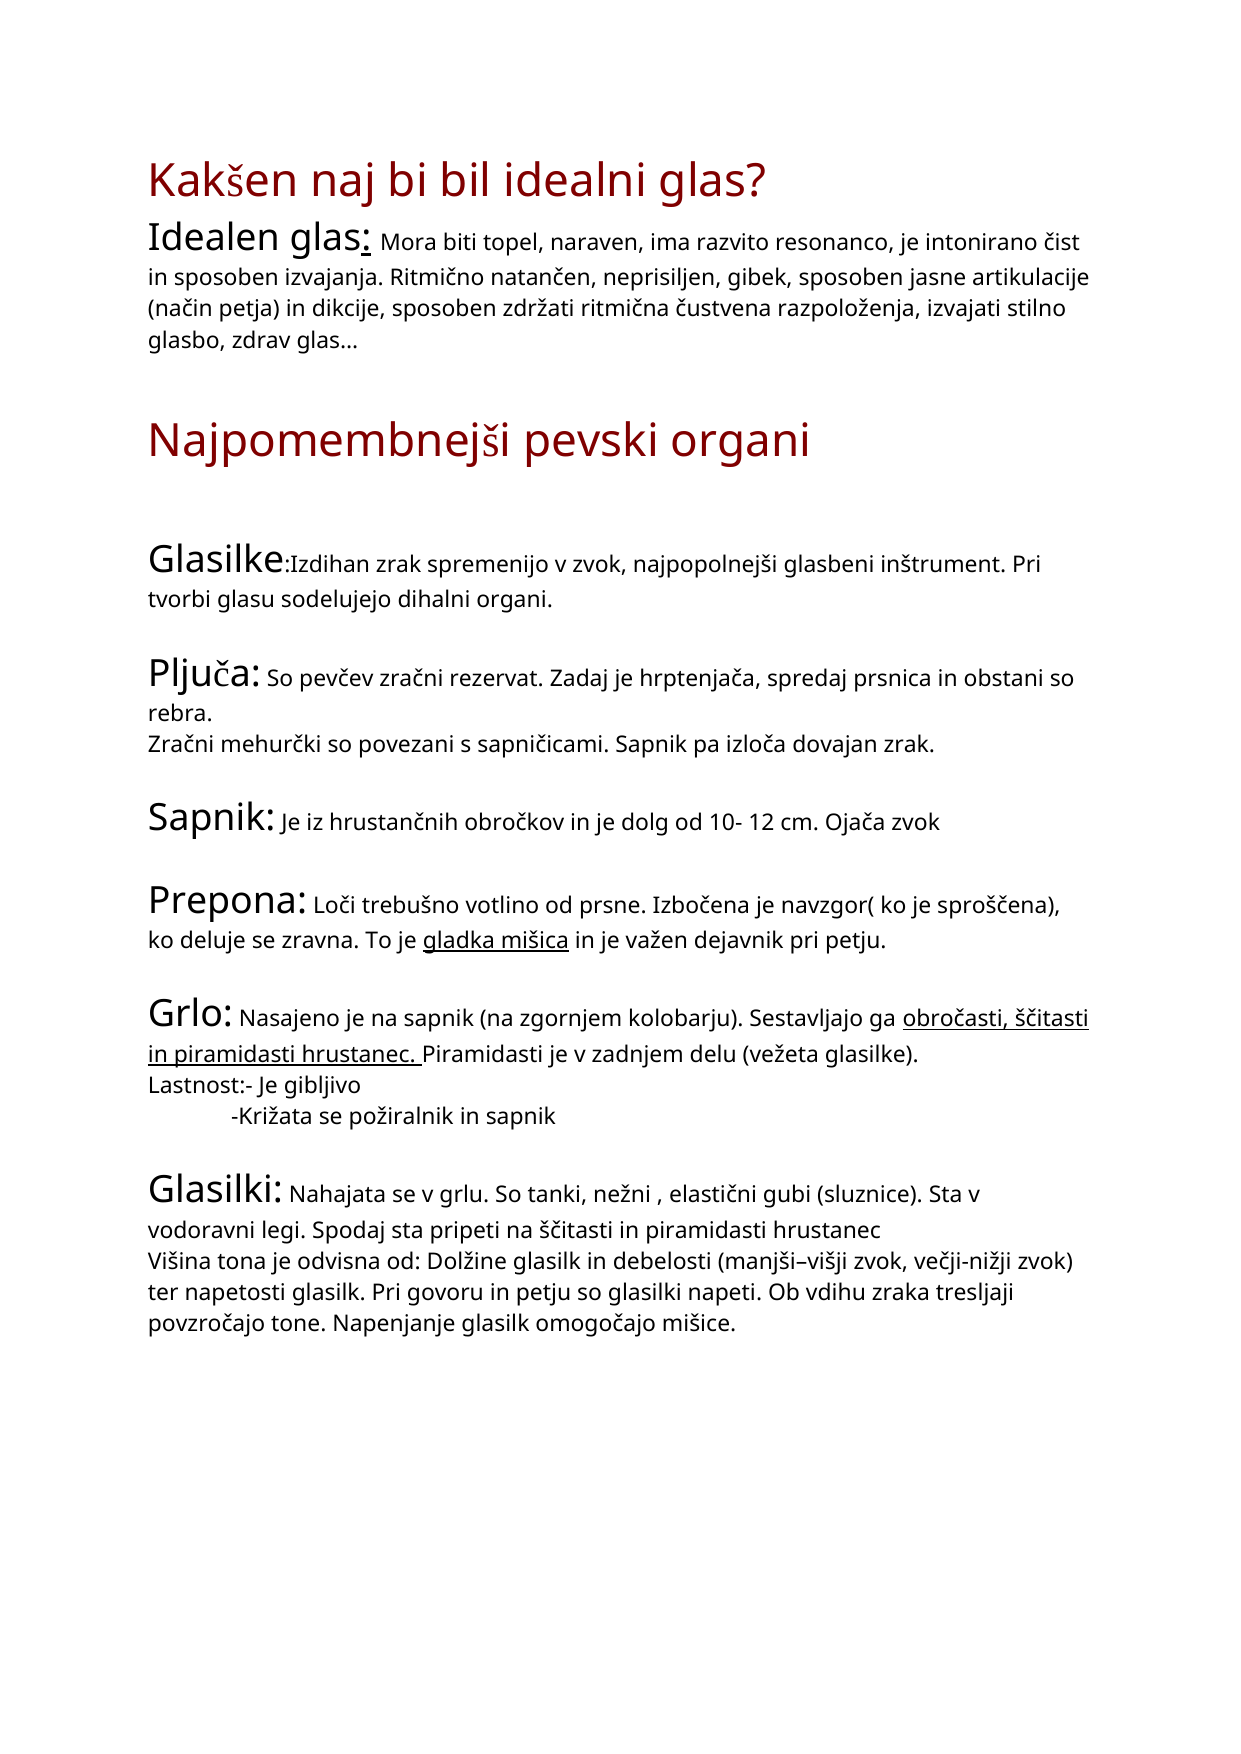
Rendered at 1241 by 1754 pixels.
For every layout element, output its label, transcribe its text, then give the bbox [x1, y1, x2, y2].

text Kakšen naj bi bil idealni glas? [148, 148, 1093, 210]
text Idealen glas: Mora biti topel, naraven, ima razvito resonanco, je intonirano čist in sposoben izvajanja. Ritmično natančen, neprisiljen, gibek, sposoben jasne artikulacije (način petja) in dikcije, sposoben zdržati ritmična čustvena razpoloženja, izvajati stilno glasbo, zdrav glas… [148, 210, 1093, 355]
text Glasilki: Nahajata se v grlu. So tanki, nežni , elastični gubi (sluznice). Sta v vodoravni legi. Spodaj sta pripeti na ščitasti in piramidasti hrustanec [148, 1162, 1093, 1245]
text Sapnik: Je iz hrustančnih obročkov in je dolg od 10- 12 cm. Ojača zvok [148, 791, 1093, 842]
text -Križata se požiralnik in sapnik [148, 1100, 1093, 1131]
text Višina tona je odvisna od: Dolžine glasilk in debelosti (manjši–višji zvok, večji-nižji zvok) ter napetosti glasilk. Pri govoru in petju so glasilki napeti. Ob vdihu zraka tresljaji povzročajo tone. Napenjanje glasilk omogočajo mišice. [148, 1245, 1093, 1338]
text Prepona: Loči trebušno votlino od prsne. Izbočena je navzgor( ko je sproščena), ko deluje se zravna. To je gladka mišica in je važen dejavnik pri petju. [148, 873, 1093, 955]
text Zračni mehurčki so povezani s sapničicami. Sapnik pa izloča dovajan zrak. [148, 728, 1093, 759]
text Pljuča: So pevčev zračni rezervat. Zadaj je hrptenjača, spredaj prsnica in obstani so rebra. [148, 646, 1093, 728]
text Lastnost:- Je gibljivo [148, 1069, 1093, 1100]
text Grlo: Nasajeno je na sapnik (na zgornjem kolobarju). Sestavljajo ga obročasti, ščitasti in piramidasti hrustanec. Piramidasti je v zadnjem delu (vežeta glasilke). [148, 986, 1093, 1069]
text Glasilke:Izdihan zrak spremenijo v zvok, najpopolnejši glasbeni inštrument. Pri tvorbi glasu sodelujejo dihalni organi. [148, 532, 1093, 614]
text Najpomembnejši pevski organi [148, 407, 1093, 470]
